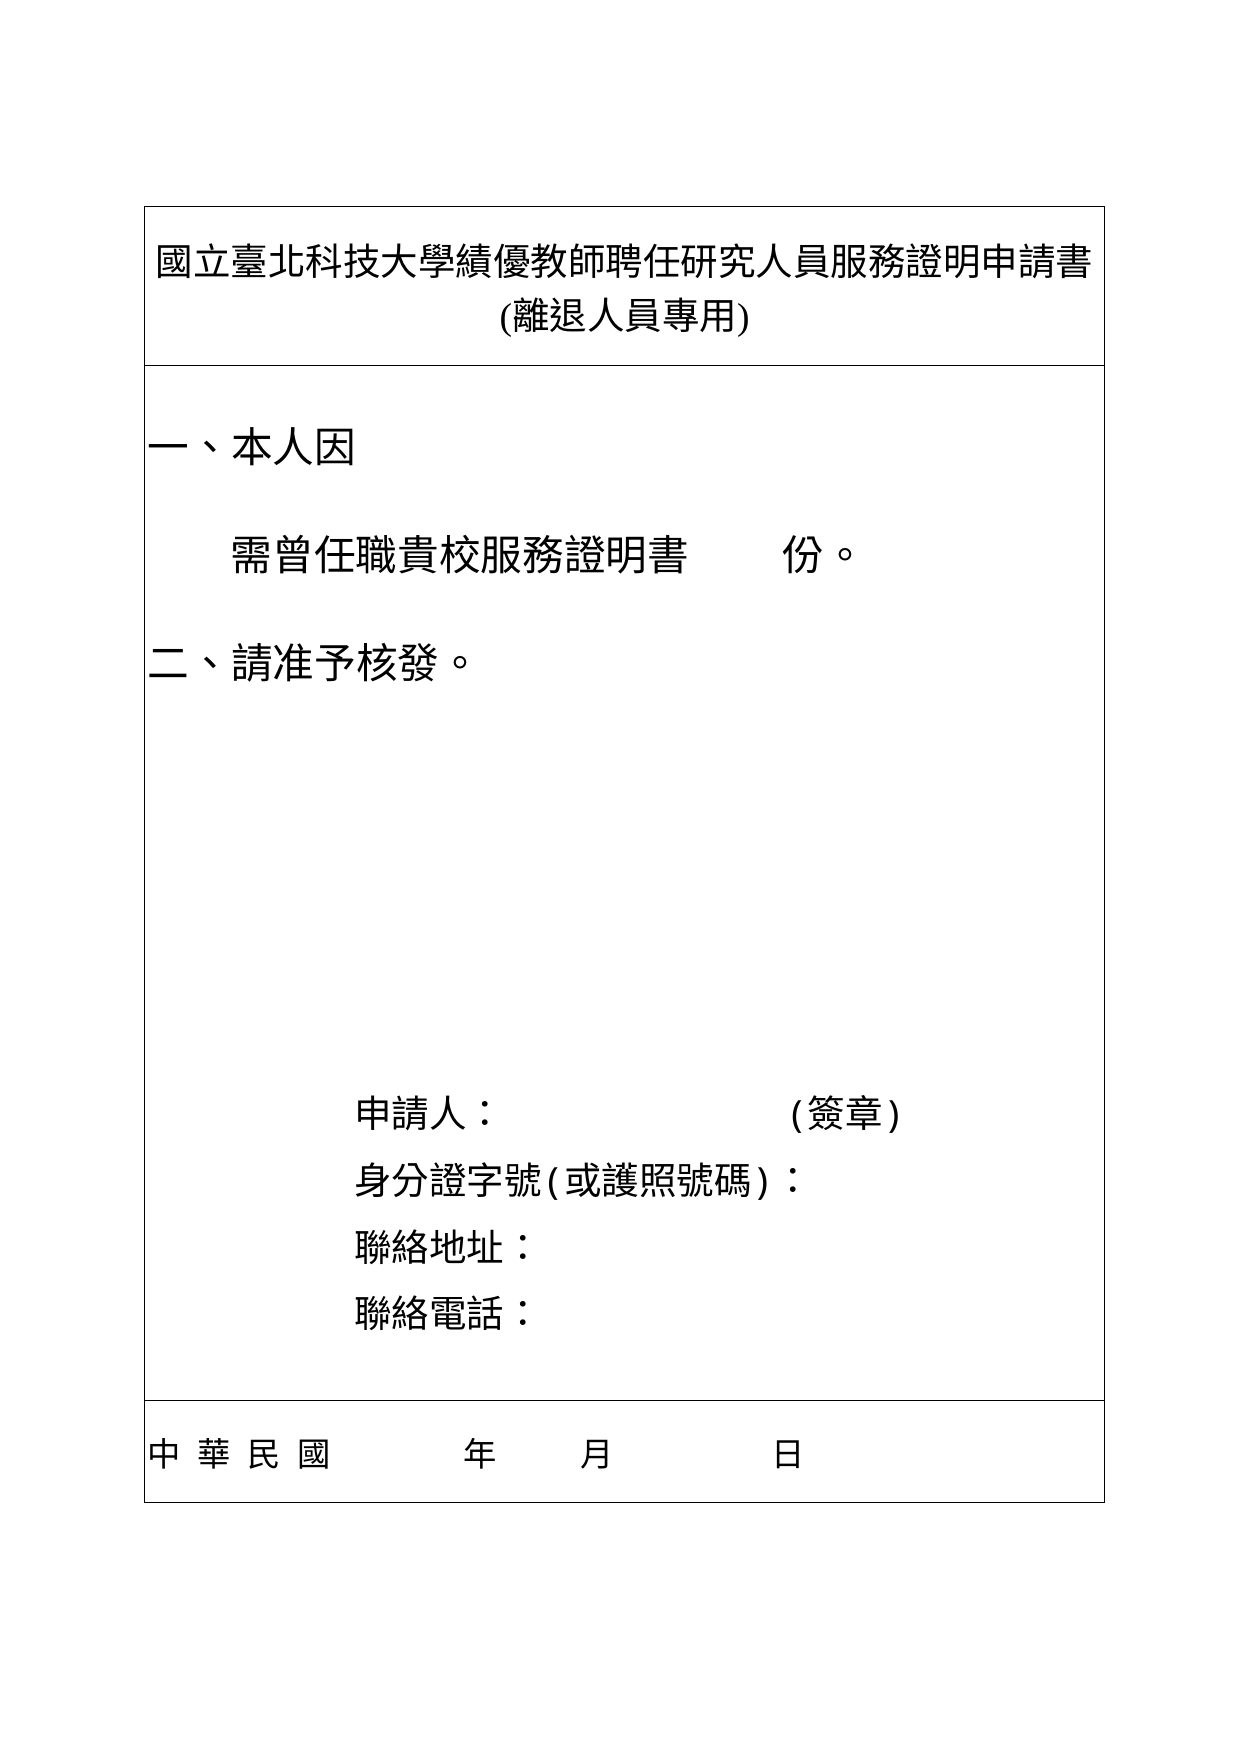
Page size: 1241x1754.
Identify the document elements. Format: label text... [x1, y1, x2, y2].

table_header 國立臺北科技大學績優教師聘任研究人員服務證明申請書 (離退人員專用) [145, 207, 1104, 365]
table_cell 中 華 民 國 年 月 日 [145, 1401, 1104, 1502]
table_cell 本人因 需曾任職貴校服務證明書 份。 請准予核發。 申請人： (簽章) 身分證字號(或護照號碼)： 聯絡地址： 聯絡電話： [145, 366, 1104, 1400]
